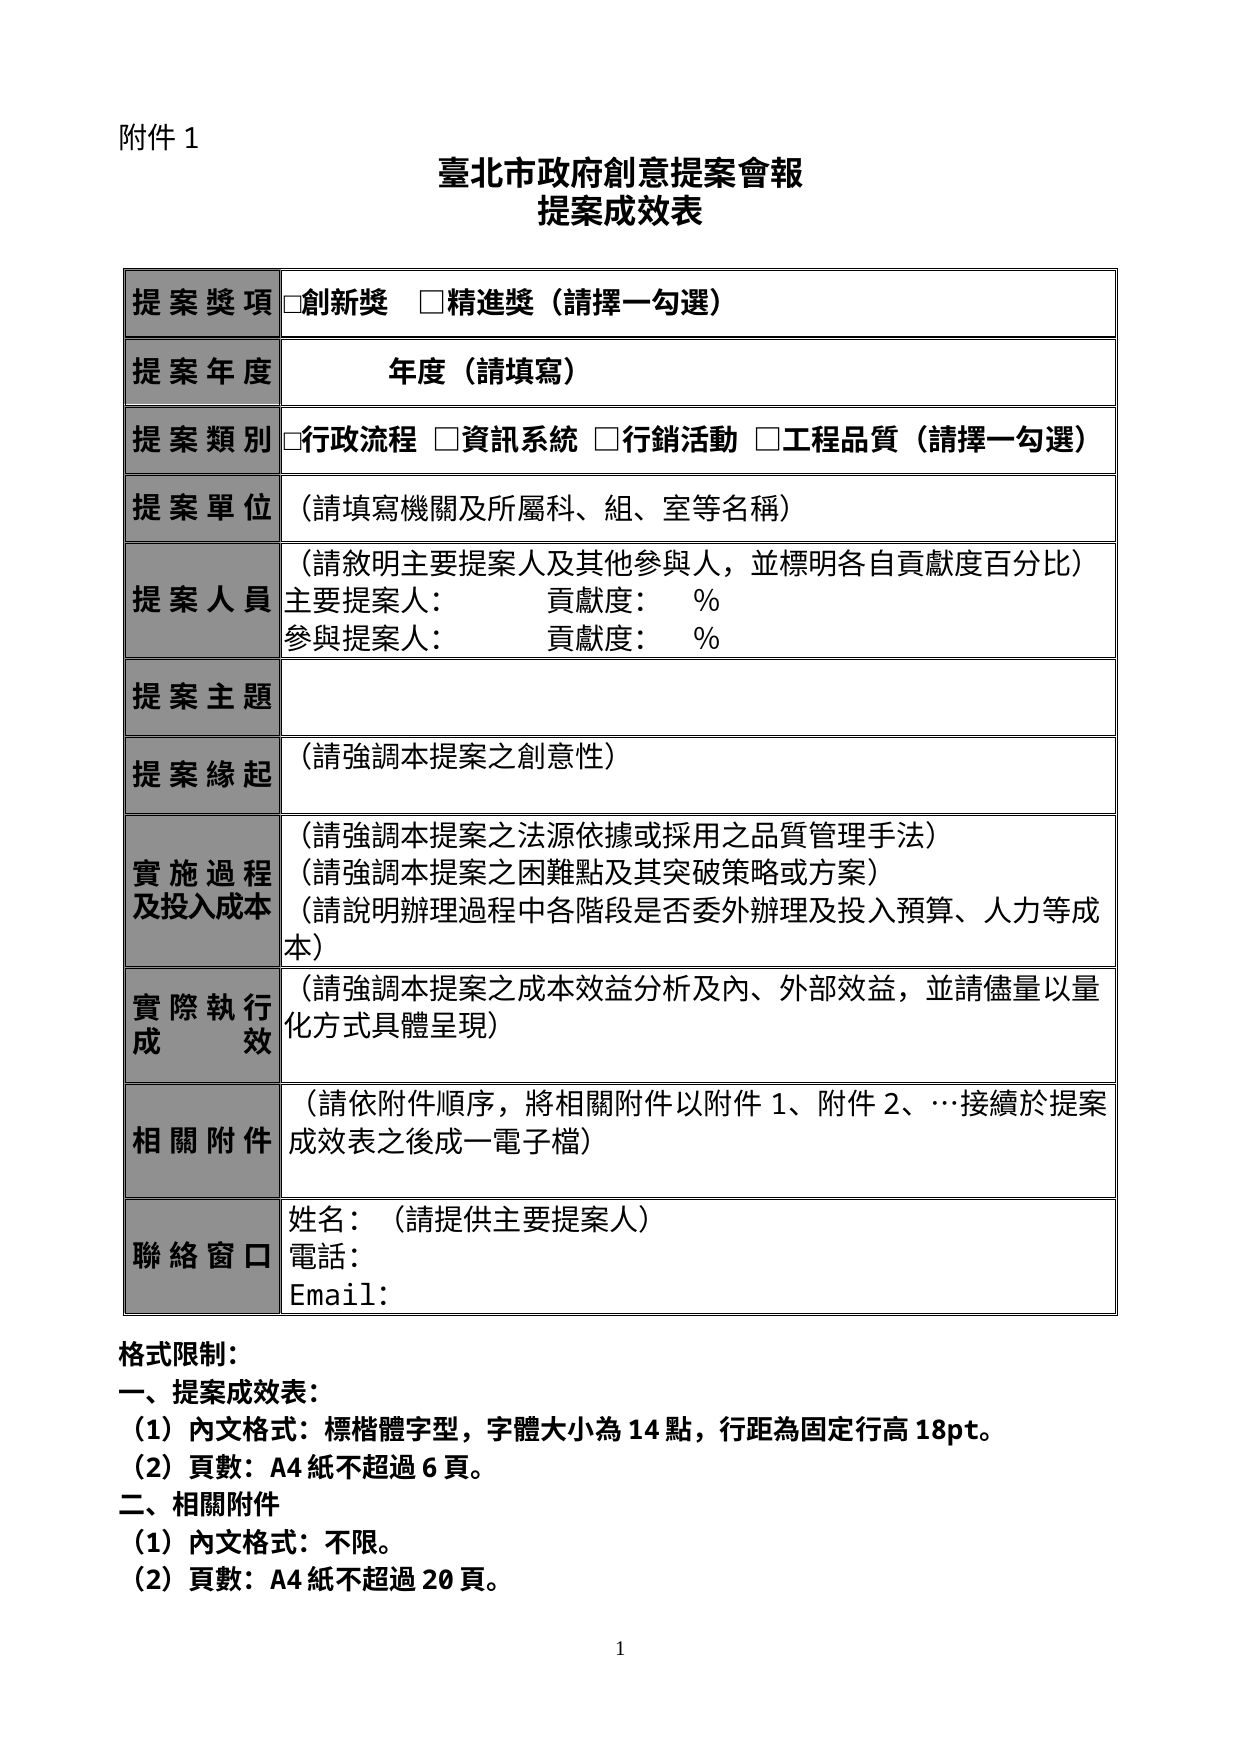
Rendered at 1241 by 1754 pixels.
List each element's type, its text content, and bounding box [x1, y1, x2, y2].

table_cell 相關附件 [126, 1085, 279, 1197]
table_cell （請敘明主要提案人及其他參與人，並標明各自貢獻度百分比） 主要提案人： 貢獻度： ％ 參與提案人： 貢獻度： ％ [282, 544, 1115, 657]
text 附件1 [118, 118, 1122, 156]
table_header □創新獎 □精進獎（請擇一勾選） [282, 271, 1115, 336]
table_cell 提案單位 [126, 476, 279, 541]
table_cell 提案類別 [126, 408, 279, 473]
table_cell （請填寫機關及所屬科、組、室等名稱） [282, 476, 1115, 541]
table_cell 聯絡窗口 [126, 1200, 279, 1313]
table_cell 提案緣起 [126, 738, 279, 813]
text 一、提案成效表： [118, 1372, 1122, 1410]
text （1）內文格式：標楷體字型，字體大小為14點，行距為固定行高18pt。 [118, 1410, 1122, 1447]
table_cell 姓名：（請提供主要提案人） 電話： Email： [282, 1200, 1115, 1313]
table_cell （請強調本提案之法源依據或採用之品質管理手法） （請強調本提案之困難點及其突破策略或方案） （請說明辦理過程中各階段是否委外辦理及投入預算、人力等成本） [282, 816, 1115, 966]
table_cell [282, 660, 1115, 735]
text 臺北市政府創意提案會報 [118, 156, 1122, 193]
text （1）內文格式：不限。 [118, 1522, 1122, 1560]
text （2）頁數：A4紙不超過6頁。 [118, 1447, 1122, 1485]
table_header 提案獎項 [126, 271, 279, 336]
table_cell 提案年度 [126, 340, 279, 404]
table_cell （請強調本提案之成本效益分析及內、外部效益，並請儘量以量化方式具體呈現） [282, 969, 1115, 1082]
text 提案成效表 [118, 193, 1122, 231]
table_cell □行政流程 □資訊系統 □行銷活動 □工程品質（請擇一勾選） [282, 408, 1115, 473]
table_cell （請依附件順序，將相關附件以附件1、附件2、…接續於提案成效表之後成一電子檔） [282, 1085, 1115, 1197]
table_cell 提案主題 [126, 660, 279, 735]
table_cell 年度（請填寫） [282, 340, 1115, 404]
table_cell 實施過程 及投入成本 [126, 816, 279, 966]
text 二、相關附件 [118, 1485, 1122, 1522]
table_cell 提案人員 [126, 544, 279, 657]
table_cell 實際執行成效 [126, 969, 279, 1082]
text （2）頁數：A4紙不超過20頁。 [118, 1560, 1122, 1597]
text 格式限制： [118, 1335, 1122, 1372]
table_cell （請強調本提案之創意性） [282, 738, 1115, 813]
